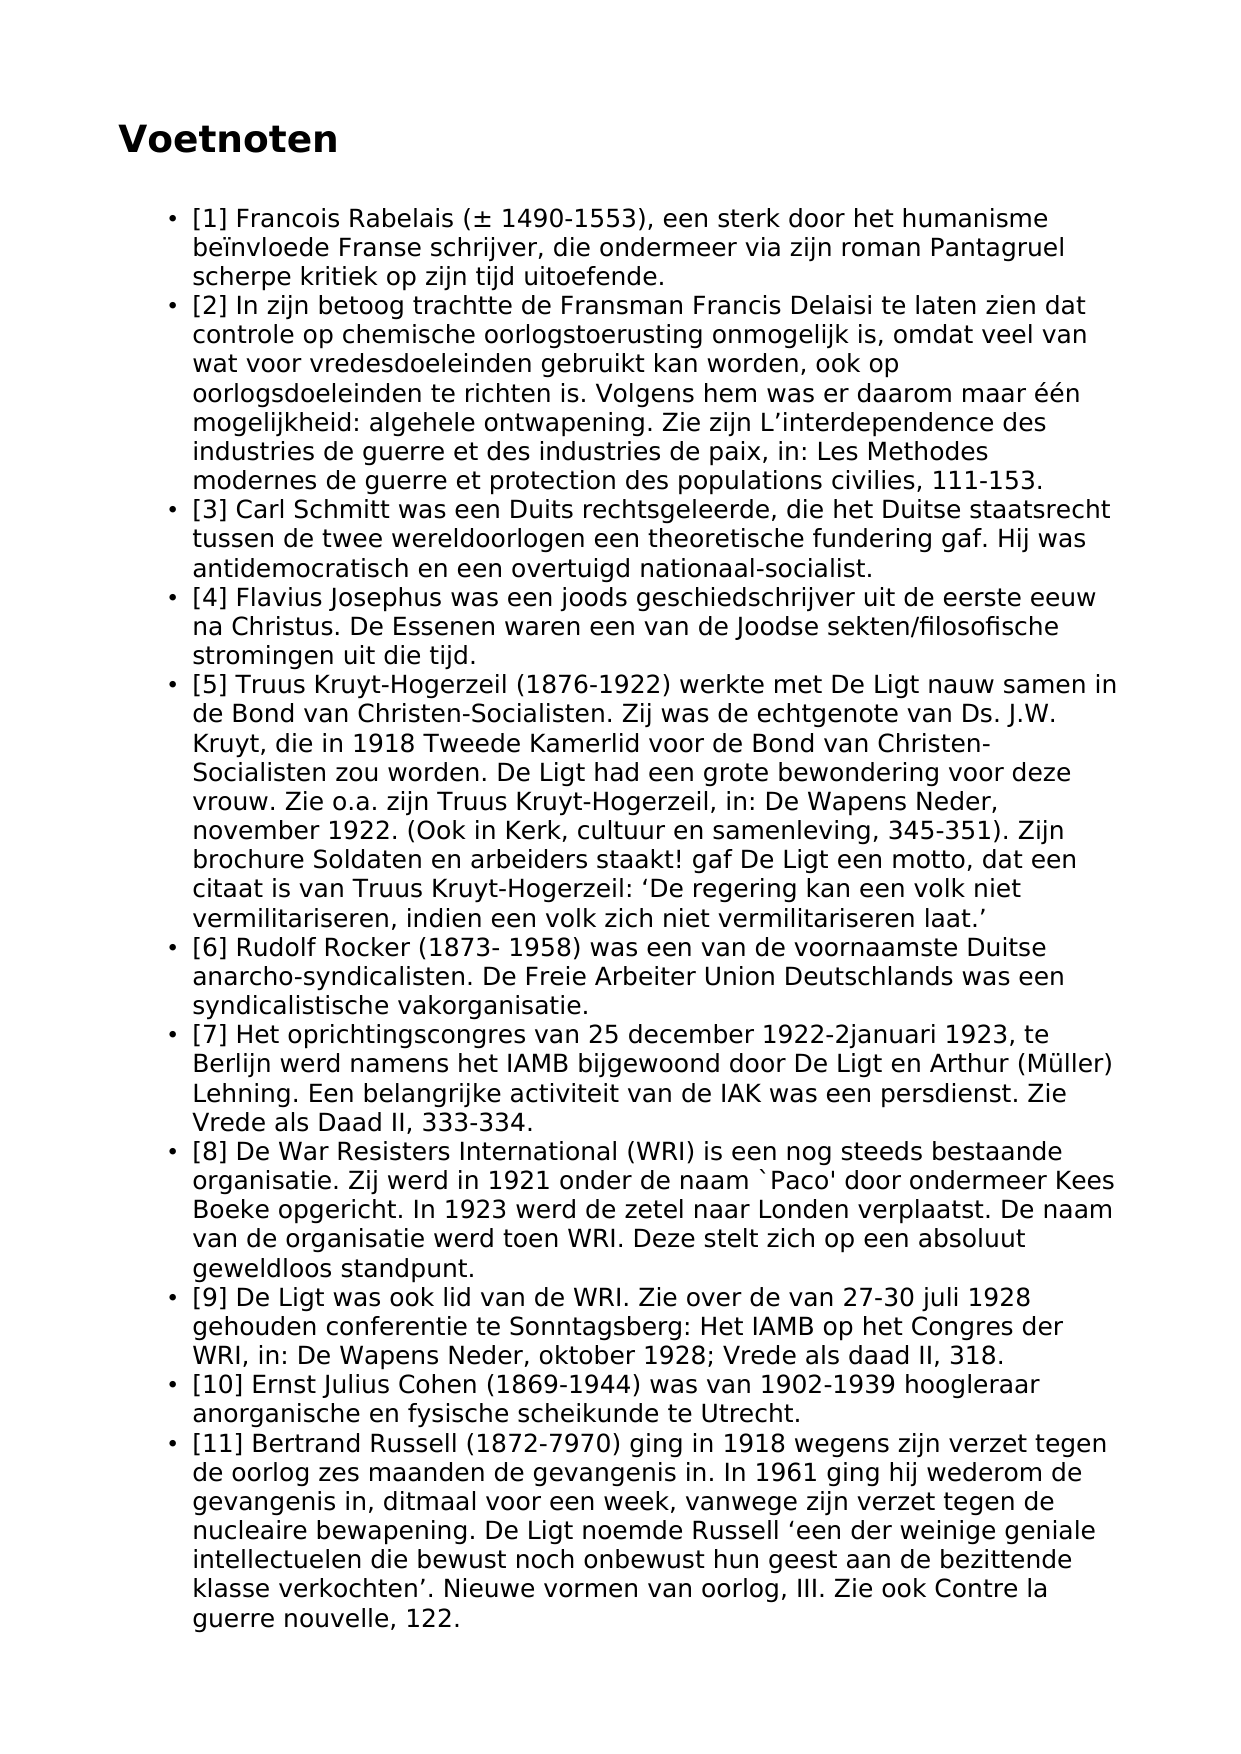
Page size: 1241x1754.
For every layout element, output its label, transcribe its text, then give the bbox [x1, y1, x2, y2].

list [7] Het oprichtingscongres van 25 december 1922-2januari 1923, te Berlijn werd namens het IAMB bijgewoond door De Ligt en Arthur (Müller) Lehning. Een belangrijke activiteit van de IAK was een persdienst. Zie Vrede als Daad II, 333-334. [177, 1020, 1122, 1137]
list [1] Francois Rabelais (± 1490-1553), een sterk door het humanisme beïnvloede Franse schrijver, die ondermeer via zijn roman Pantagruel scherpe kritiek op zijn tijd uitoefende. [177, 204, 1122, 291]
list [3] Carl Schmitt was een Duits rechtsgeleerde, die het Duitse staatsrecht tussen de twee wereldoorlogen een theoretische fundering gaf. Hij was antidemocratisch en een overtuigd nationaal-socialist. [177, 495, 1122, 583]
list [2] In zijn betoog trachtte de Fransman Francis Delaisi te laten zien dat controle op chemische oorlogstoerusting onmogelijk is, omdat veel van wat voor vredesdoeleinden gebruikt kan worden, ook op oorlogsdoeleinden te richten is. Volgens hem was er daarom maar één mogelijkheid: algehele ontwapening. Zie zijn L’interdependence des industries de guerre et des industries de paix, in: Les Methodes modernes de guerre et protection des populations civilies, 111-153. [177, 291, 1122, 495]
list [8] De War Resisters International (WRI) is een nog steeds bestaande organisatie. Zij werd in 1921 onder de naam `Paco' door ondermeer Kees Boeke opgericht. In 1923 werd de zetel naar Londen verplaatst. De naam van de organisatie werd toen WRI. Deze stelt zich op een absoluut geweldloos standpunt. [177, 1137, 1122, 1283]
list [4] Flavius Josephus was een joods geschiedschrijver uit de eerste eeuw na Christus. De Essenen waren een van de Joodse sekten/filosofische stromingen uit die tijd. [177, 583, 1122, 670]
list [5] Truus Kruyt-Hogerzeil (1876-1922) werkte met De Ligt nauw samen in de Bond van Christen-Socialisten. Zij was de echtgenote van Ds. J.W. Kruyt, die in 1918 Tweede Kamerlid voor de Bond van Christen-Socialisten zou worden. De Ligt had een grote bewondering voor deze vrouw. Zie o.a. zijn Truus Kruyt-Hogerzeil, in: De Wapens Neder, november 1922. (Ook in Kerk, cultuur en samenleving, 345-351). Zijn brochure Soldaten en arbeiders staakt! gaf De Ligt een motto, dat een citaat is van Truus Kruyt-Hogerzeil: ‘De regering kan een volk niet vermilitariseren, indien een volk zich niet vermilitariseren laat.’ [177, 670, 1122, 933]
list [6] Rudolf Rocker (1873- 1958) was een van de voornaamste Duitse anarcho-syndicalisten. De Freie Arbeiter Union Deutschlands was een syndicalistische vakorganisatie. [177, 933, 1122, 1020]
list [10] Ernst Julius Cohen (1869-1944) was van 1902-1939 hoogleraar anorganische en fysische scheikunde te Utrecht. [177, 1370, 1122, 1429]
list [9] De Ligt was ook lid van de WRI. Zie over de van 27-30 juli 1928 gehouden conferentie te Sonntagsberg: Het IAMB op het Congres der WRI, in: De Wapens Neder, oktober 1928; Vrede als daad II, 318. [177, 1283, 1122, 1370]
list [11] Bertrand Russell (1872-7970) ging in 1918 wegens zijn verzet tegen de oorlog zes maanden de gevangenis in. In 1961 ging hij wederom de gevangenis in, ditmaal voor een week, vanwege zijn verzet tegen de nucleaire bewapening. De Ligt noemde Russell ‘een der weinige geniale intellectuelen die bewust noch onbewust hun geest aan de bezittende klasse verkochten’. Nieuwe vormen van oorlog, III. Zie ook Contre la guerre nouvelle, 122. [177, 1429, 1122, 1633]
subtitle Voetnoten [118, 118, 1122, 162]
